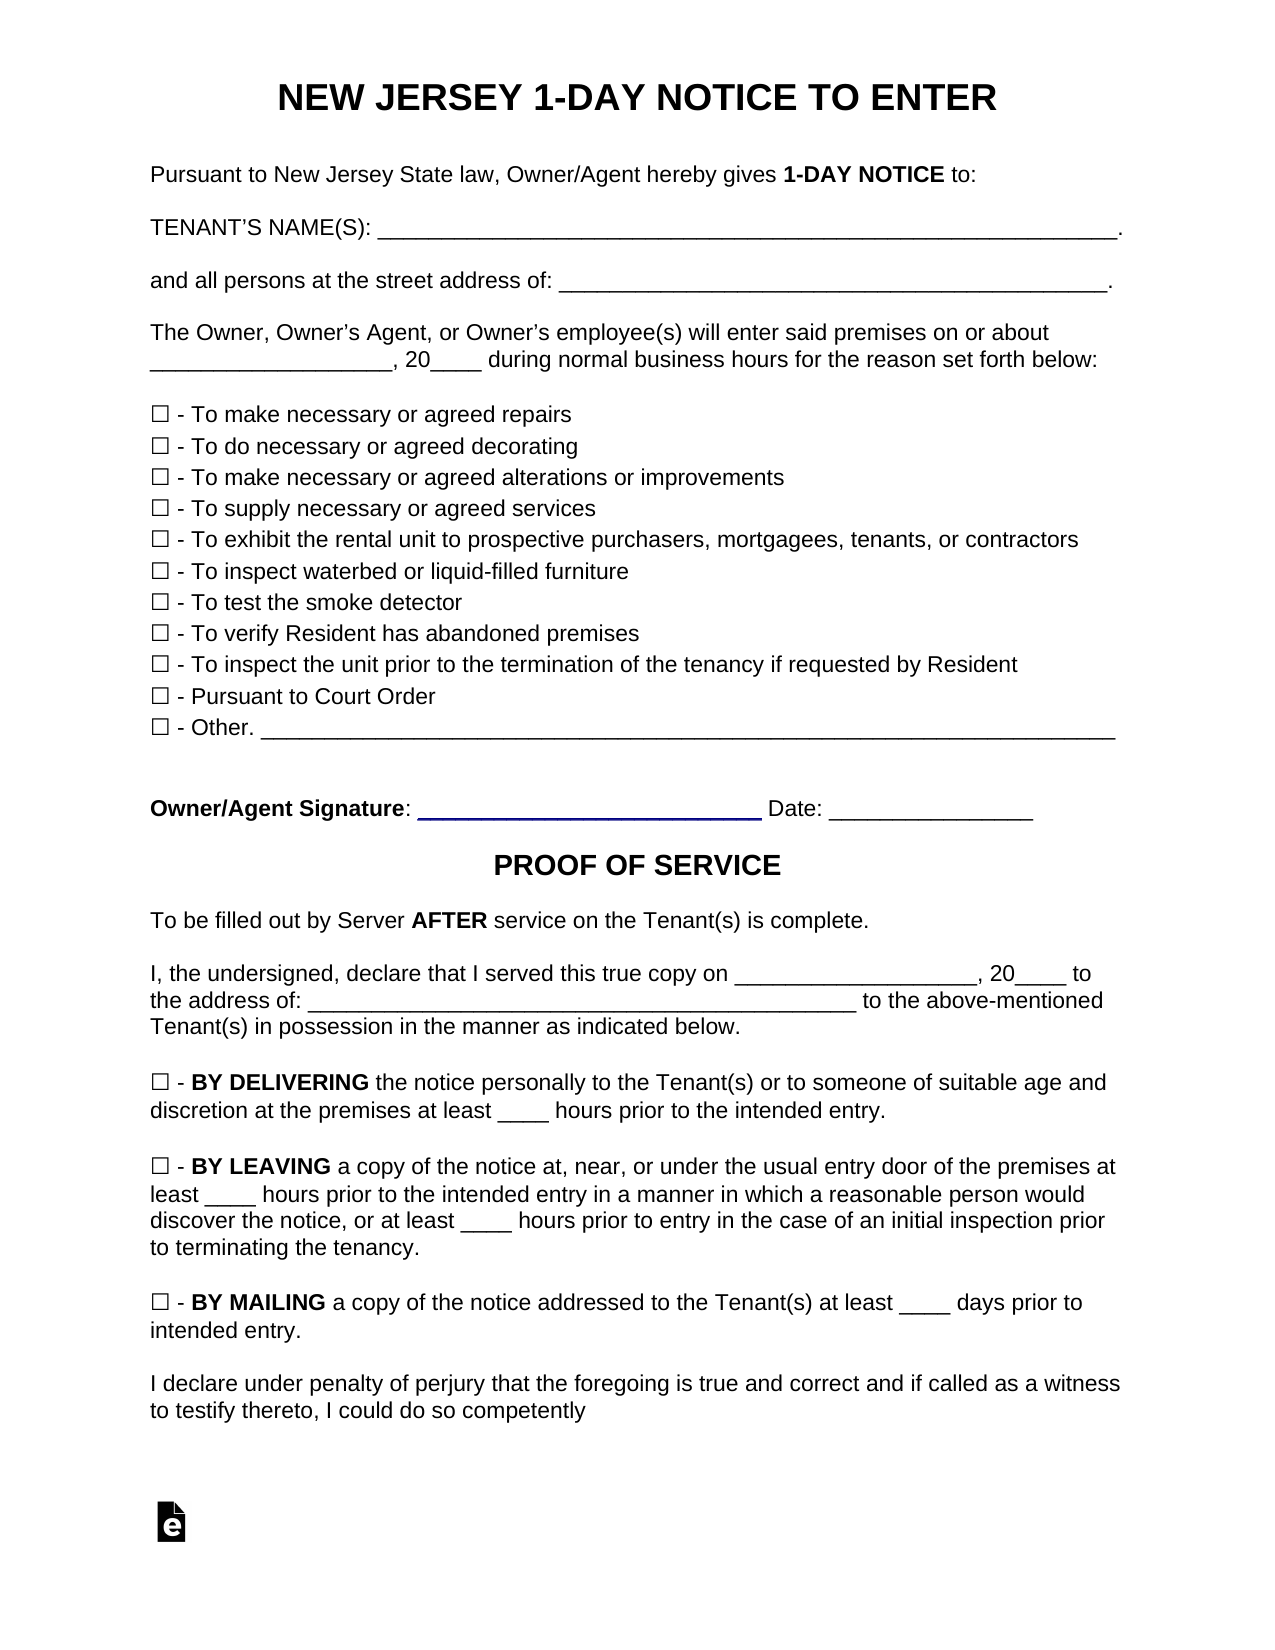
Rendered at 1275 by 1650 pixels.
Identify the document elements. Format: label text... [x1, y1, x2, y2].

text ☐ - BY MAILING a copy of the notice addressed to the Tenant(s) at least ____ days prior to intended entry. [150, 1286, 1125, 1344]
text NEW JERSEY 1-DAY NOTICE TO ENTER [150, 75, 1125, 118]
text ☐ - To inspect the unit prior to the termination of the tenancy if requested by Resident [150, 648, 1125, 680]
text TENANT’S NAME(S): __________________________________________________________. [150, 214, 1125, 240]
text To be filled out by Server AFTER service on the Tenant(s) is complete. [150, 907, 1125, 934]
text ☐ - BY DELIVERING the notice personally to the Tenant(s) or to someone of suitable age and discretion at the premises at least ____ hours prior to the intended entry. [150, 1066, 1125, 1123]
text ☐ - To make necessary or agreed repairs [150, 398, 1125, 430]
text ☐ - To test the smoke detector [150, 586, 1125, 617]
text and all persons at the street address of: ___________________________________________. [150, 267, 1125, 293]
text PROOF OF SERVICE [150, 848, 1125, 881]
text ☐ - To verify Resident has abandoned premises [150, 617, 1125, 648]
text I, the undersigned, declare that I served this true copy on ___________________, 20____ to the address of: ___________________________________________ to the above-mentioned Tenant(s) in possession in the manner as indicated below. [150, 960, 1125, 1039]
text ☐ - To inspect waterbed or liquid-filled furniture [150, 555, 1125, 586]
text Owner/Agent Signature: ___________________________ Date: ________________ [150, 795, 1125, 821]
text ☐ - To supply necessary or agreed services [150, 492, 1125, 523]
text ☐ - To exhibit the rental unit to prospective purchasers, mortgagees, tenants, or contractors [150, 523, 1125, 555]
text Pursuant to New Jersey State law, Owner/Agent hereby gives 1-DAY NOTICE to: [150, 161, 1125, 188]
text The Owner, Owner’s Agent, or Owner’s employee(s) will enter said premises on or about ___________________, 20____ during normal business hours for the reason set forth below: [150, 319, 1125, 372]
text ☐ - To make necessary or agreed alterations or improvements [150, 461, 1125, 492]
text I declare under penalty of perjury that the foregoing is true and correct and if called as a witness to testify thereto, I could do so competently [150, 1370, 1125, 1423]
text ☐ - BY LEAVING a copy of the notice at, near, or under the usual entry door of the premises at least ____ hours prior to the intended entry in a manner in which a reasonable person would discover the notice, or at least ____ hours prior to entry in the case of an initial inspection prior to terminating the tenancy. [150, 1149, 1125, 1260]
text ☐ - To do necessary or agreed decorating [150, 430, 1125, 461]
text ☐ - Pursuant to Court Order [150, 680, 1125, 711]
text ☐ - Other. ___________________________________________________________________ [150, 711, 1125, 742]
